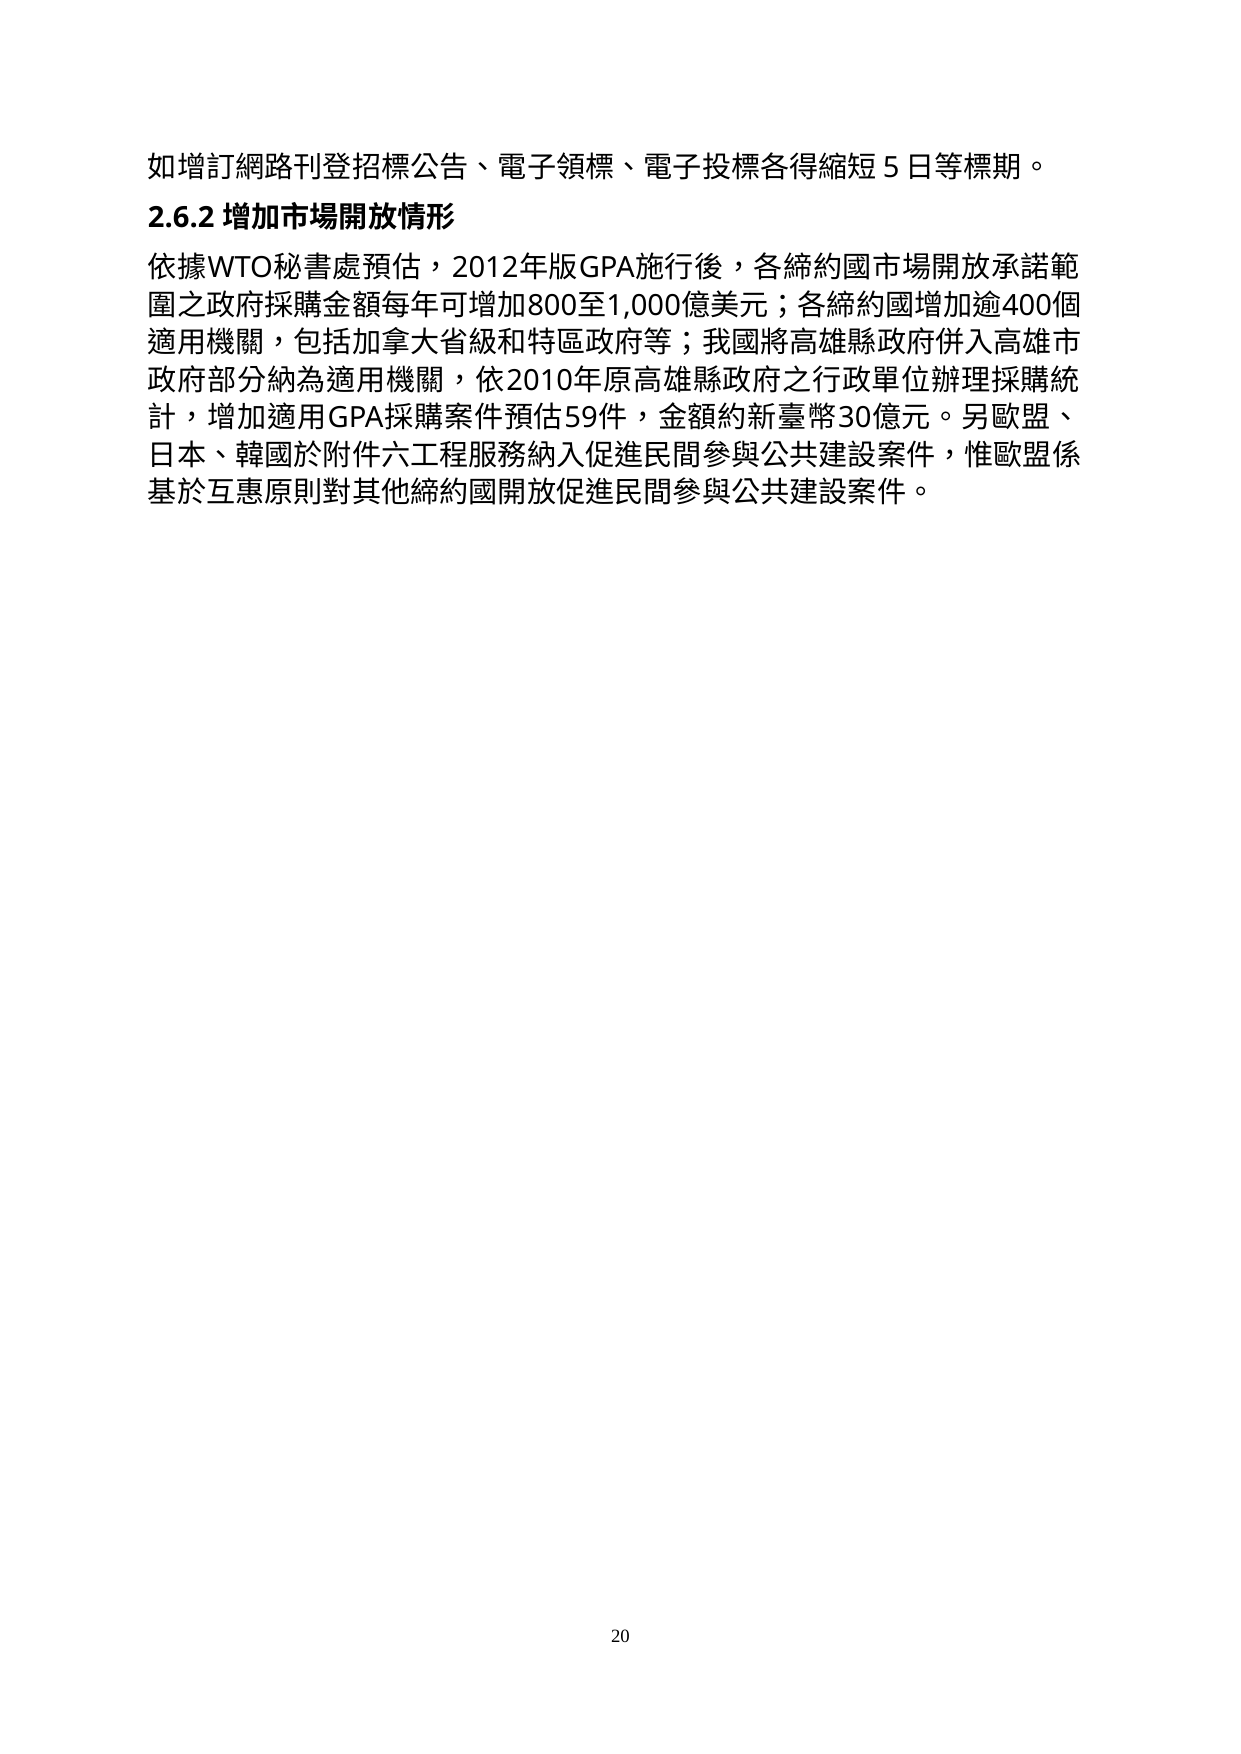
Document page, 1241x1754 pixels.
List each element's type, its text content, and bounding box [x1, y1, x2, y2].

text 如增訂網路刊登招標公告、電子領標、電子投標各得縮短5日等標期。 [148, 148, 1092, 185]
text 2.6.2 增加市場開放情形 [148, 198, 1081, 235]
text 依據WTO秘書處預估，2012年版GPA施行後，各締約國市場開放承諾範圍之政府採購金額每年可增加800至1,000億美元；各締約國增加逾400個適用機關，包括加拿大省級和特區政府等；我國將高雄縣政府併入高雄市政府部分納為適用機關，依2010年原高雄縣政府之行政單位辦理採購統計，增加適用GPA採購案件預估59件，金額約新臺幣30億元。另歐盟、日本、韓國於附件六工程服務納入促進民間參與公共建設案件，惟歐盟係基於互惠原則對其他締約國開放促進民間參與公共建設案件。 [148, 248, 1081, 510]
